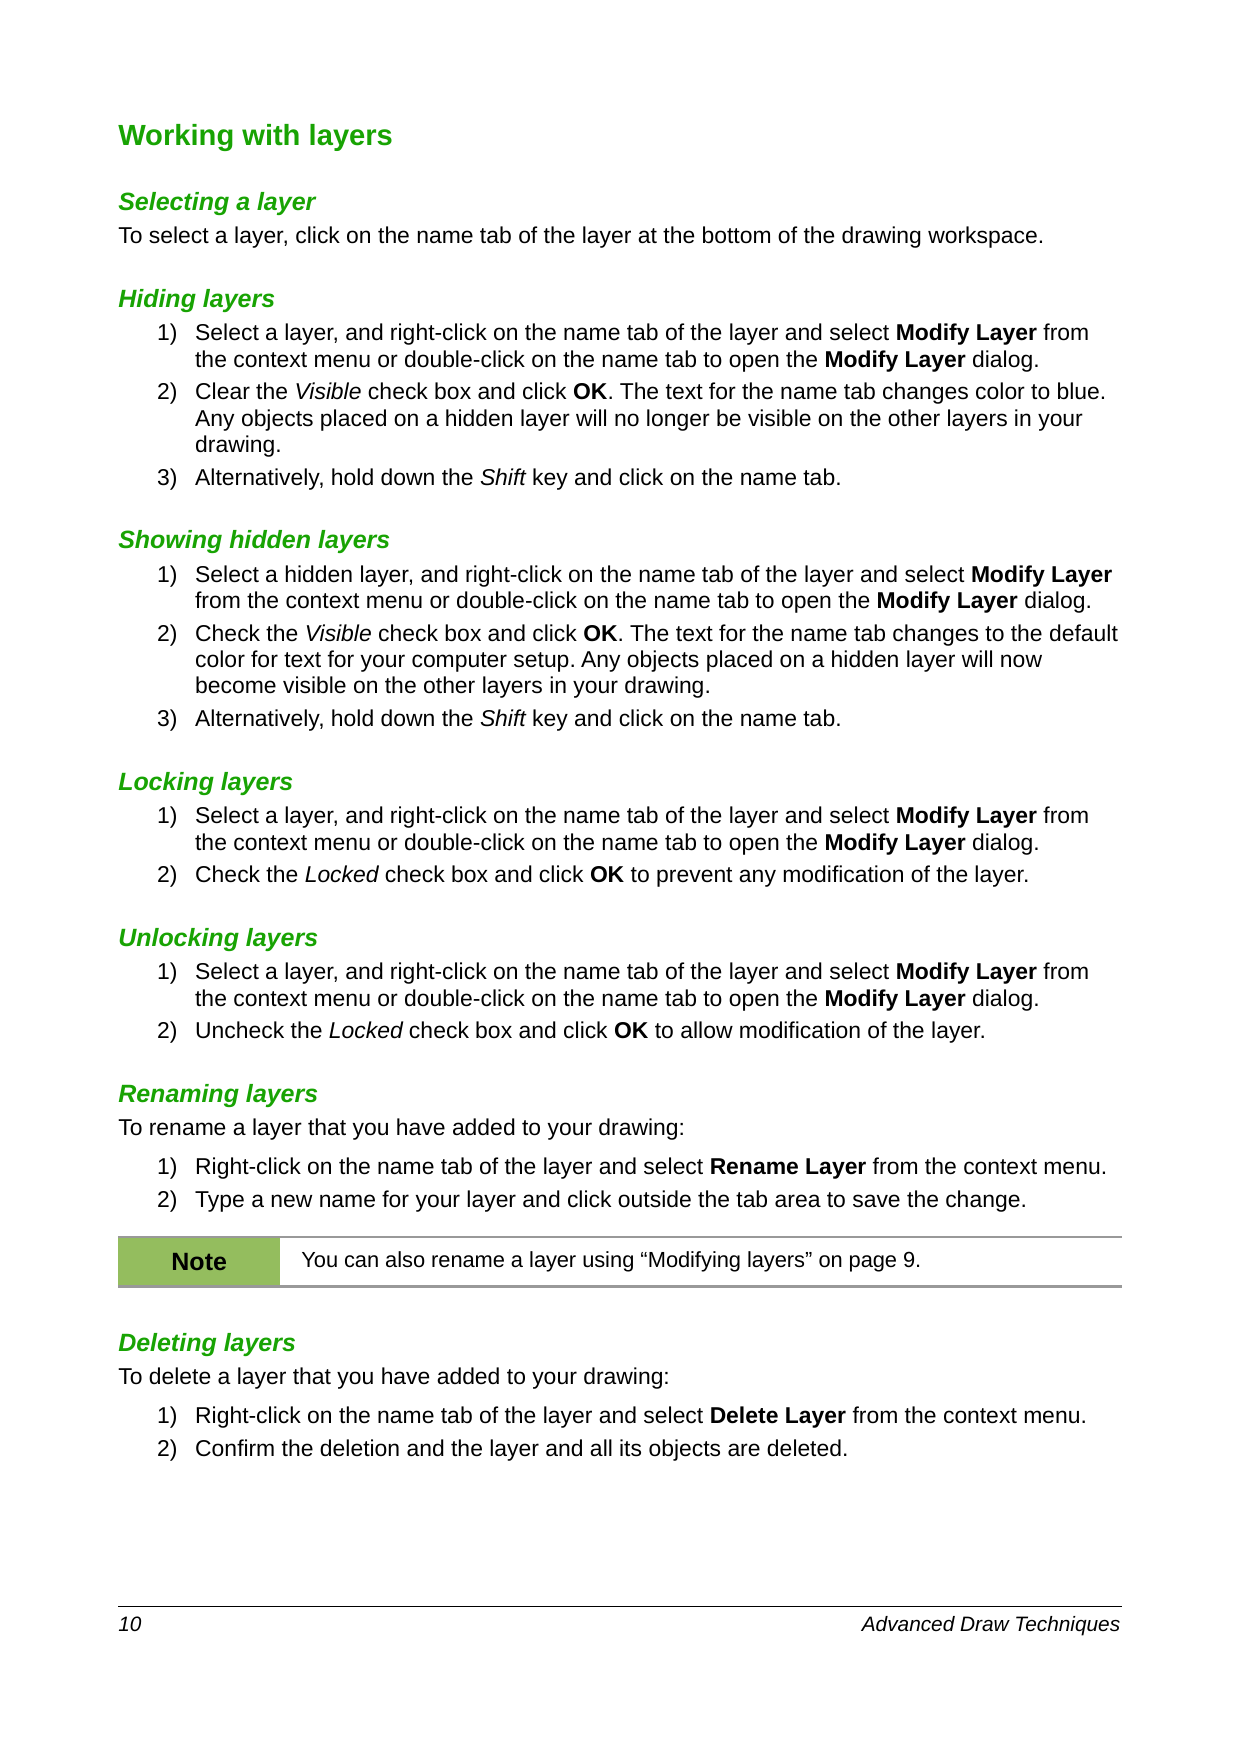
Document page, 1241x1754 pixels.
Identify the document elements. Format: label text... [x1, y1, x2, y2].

list Select a layer, and right-click on the name tab of the layer and select Modify Layer from the context menu or double-click on the name tab to open the Modify Layer dialog. [177, 319, 1122, 372]
table_header Note [118, 1238, 280, 1285]
list Check the Visible check box and click OK. The text for the name tab changes to the default color for text for your computer setup. Any objects placed on a hidden layer will now become visible on the other layers in your drawing. [177, 620, 1122, 699]
subtitle Deleting layers [118, 1328, 1122, 1357]
subtitle Selecting a layer [118, 187, 1122, 216]
subtitle Locking layers [118, 767, 1122, 796]
list Confirm the deletion and the layer and all its objects are deleted. [177, 1435, 1122, 1461]
subtitle Renaming layers [118, 1079, 1122, 1108]
subtitle Working with layers [118, 118, 1122, 152]
list Select a layer, and right-click on the name tab of the layer and select Modify Layer from the context menu or double-click on the name tab to open the Modify Layer dialog. [177, 802, 1122, 855]
list Alternatively, hold down the Shift key and click on the name tab. [177, 464, 1122, 490]
subtitle Unlocking layers [118, 923, 1122, 952]
list Type a new name for your layer and click outside the tab area to save the change. [177, 1186, 1122, 1212]
subtitle Hiding layers [118, 284, 1122, 313]
list Select a layer, and right-click on the name tab of the layer and select Modify Layer from the context menu or double-click on the name tab to open the Modify Layer dialog. [177, 958, 1122, 1011]
text To delete a layer that you have added to your drawing: [118, 1363, 1122, 1390]
list Clear the Visible check box and click OK. The text for the name tab changes color to blue. Any objects placed on a hidden layer will no longer be visible on the other layers in your drawing. [177, 378, 1122, 457]
text To rename a layer that you have added to your drawing: [118, 1114, 1122, 1141]
list Uncheck the Locked check box and click OK to allow modification of the layer. [177, 1017, 1122, 1043]
table_header You can also rename a layer using “Modifying layers” on page 9. [280, 1238, 1122, 1285]
list Alternatively, hold down the Shift key and click on the name tab. [177, 705, 1122, 731]
text To select a layer, click on the name tab of the layer at the bottom of the drawing workspace. [118, 222, 1122, 249]
list Right-click on the name tab of the layer and select Delete Layer from the context menu. [177, 1402, 1122, 1428]
subtitle Showing hidden layers [118, 526, 1122, 554]
list Select a hidden layer, and right-click on the name tab of the layer and select Modify Layer from the context menu or double-click on the name tab to open the Modify Layer dialog. [177, 561, 1122, 613]
list Right-click on the name tab of the layer and select Rename Layer from the context menu. [177, 1153, 1122, 1179]
list Check the Locked check box and click OK to prevent any modification of the layer. [177, 861, 1122, 887]
